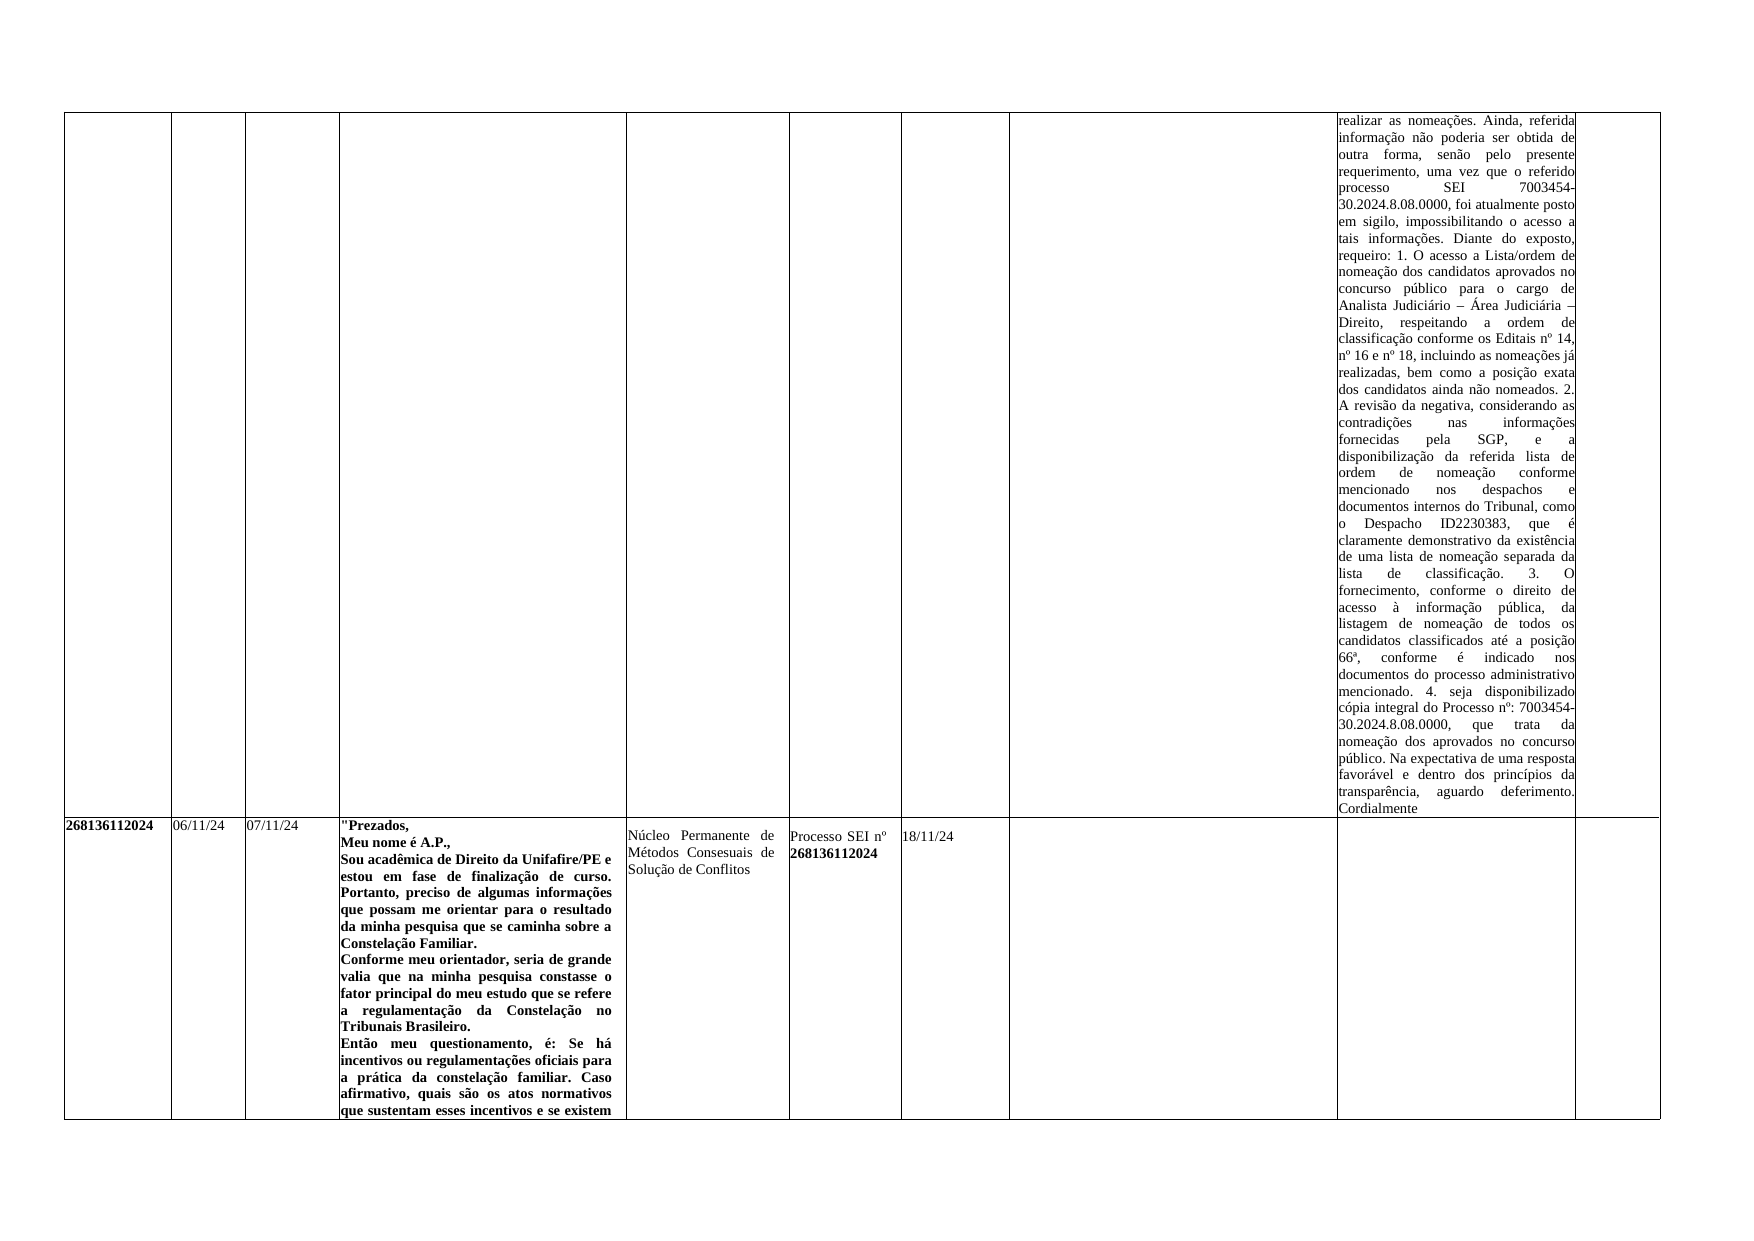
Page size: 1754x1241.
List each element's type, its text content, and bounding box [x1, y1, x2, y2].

table_cell 06/11/24 [172, 818, 245, 1119]
table_cell [790, 113, 901, 816]
table_cell [172, 113, 245, 816]
table_cell [246, 113, 339, 816]
table_cell [1010, 113, 1337, 816]
table_cell [1576, 113, 1660, 816]
table_cell [902, 113, 1009, 816]
table_cell [627, 113, 789, 816]
table_cell 07/11/24 [246, 818, 339, 1119]
table_cell "Prezados, Meu nome é A.P., Sou acadêmica de Direito da Unifafire/PE e estou em fase de finalização de curso. Portanto, preciso de algumas informações que possam me orientar para o resultado da minha pesquisa que se caminha sobre a Constelação Familiar. Conforme meu orientador, seria de grande valia que na minha pesquisa constasse o fator principal do meu estudo que se refere a regulamentação da Constelação no Tribunais Brasileiro. Então meu questionamento, é: Se há incentivos ou regulamentações oficiais para a prática da constelação familiar. Caso afirmativo, quais são os atos normativos que sustentam esses incentivos e se existem [340, 818, 626, 1119]
table_cell [65, 113, 171, 816]
table_cell Núcleo Permanente de Métodos Consesuais de Solução de Conflitos [627, 818, 789, 1119]
table_cell [340, 113, 626, 816]
table_cell Processo SEI nº 268136112024 [790, 818, 901, 1119]
table_cell [1010, 818, 1337, 1119]
table_cell [1338, 818, 1575, 1119]
table_cell realizar as nomeações. Ainda, referida informação não poderia ser obtida de outra forma, senão pelo presente requerimento, uma vez que o referido processo SEI 7003454-30.2024.8.08.0000, foi atualmente posto em sigilo, impossibilitando o acesso a tais informações. Diante do exposto, requeiro: 1. O acesso a Lista/ordem de nomeação dos candidatos aprovados no concurso público para o cargo de Analista Judiciário – Área Judiciária – Direito, respeitando a ordem de classificação conforme os Editais nº 14, nº 16 e nº 18, incluindo as nomeações já realizadas, bem como a posição exata dos candidatos ainda não nomeados. 2. A revisão da negativa, considerando as contradições nas informações fornecidas pela SGP, e a disponibilização da referida lista de ordem de nomeação conforme mencionado nos despachos e documentos internos do Tribunal, como o Despacho ID2230383, que é claramente demonstrativo da existência de uma lista de nomeação separada da lista de classificação. 3. O fornecimento, conforme o direito de acesso à informação pública, da listagem de nomeação de todos os candidatos classificados até a posição 66ª, conforme é indicado nos documentos do processo administrativo mencionado. 4. seja disponibilizado cópia integral do Processo nº: 7003454-30.2024.8.08.0000, que trata da nomeação dos aprovados no concurso público. Na expectativa de uma resposta favorável e dentro dos princípios da transparência, aguardo deferimento. Cordialmente [1338, 113, 1575, 816]
table_cell [1576, 816, 1660, 1119]
table_cell 18/11/24 [902, 818, 1009, 1119]
table_cell 268136112024 [65, 818, 171, 1119]
